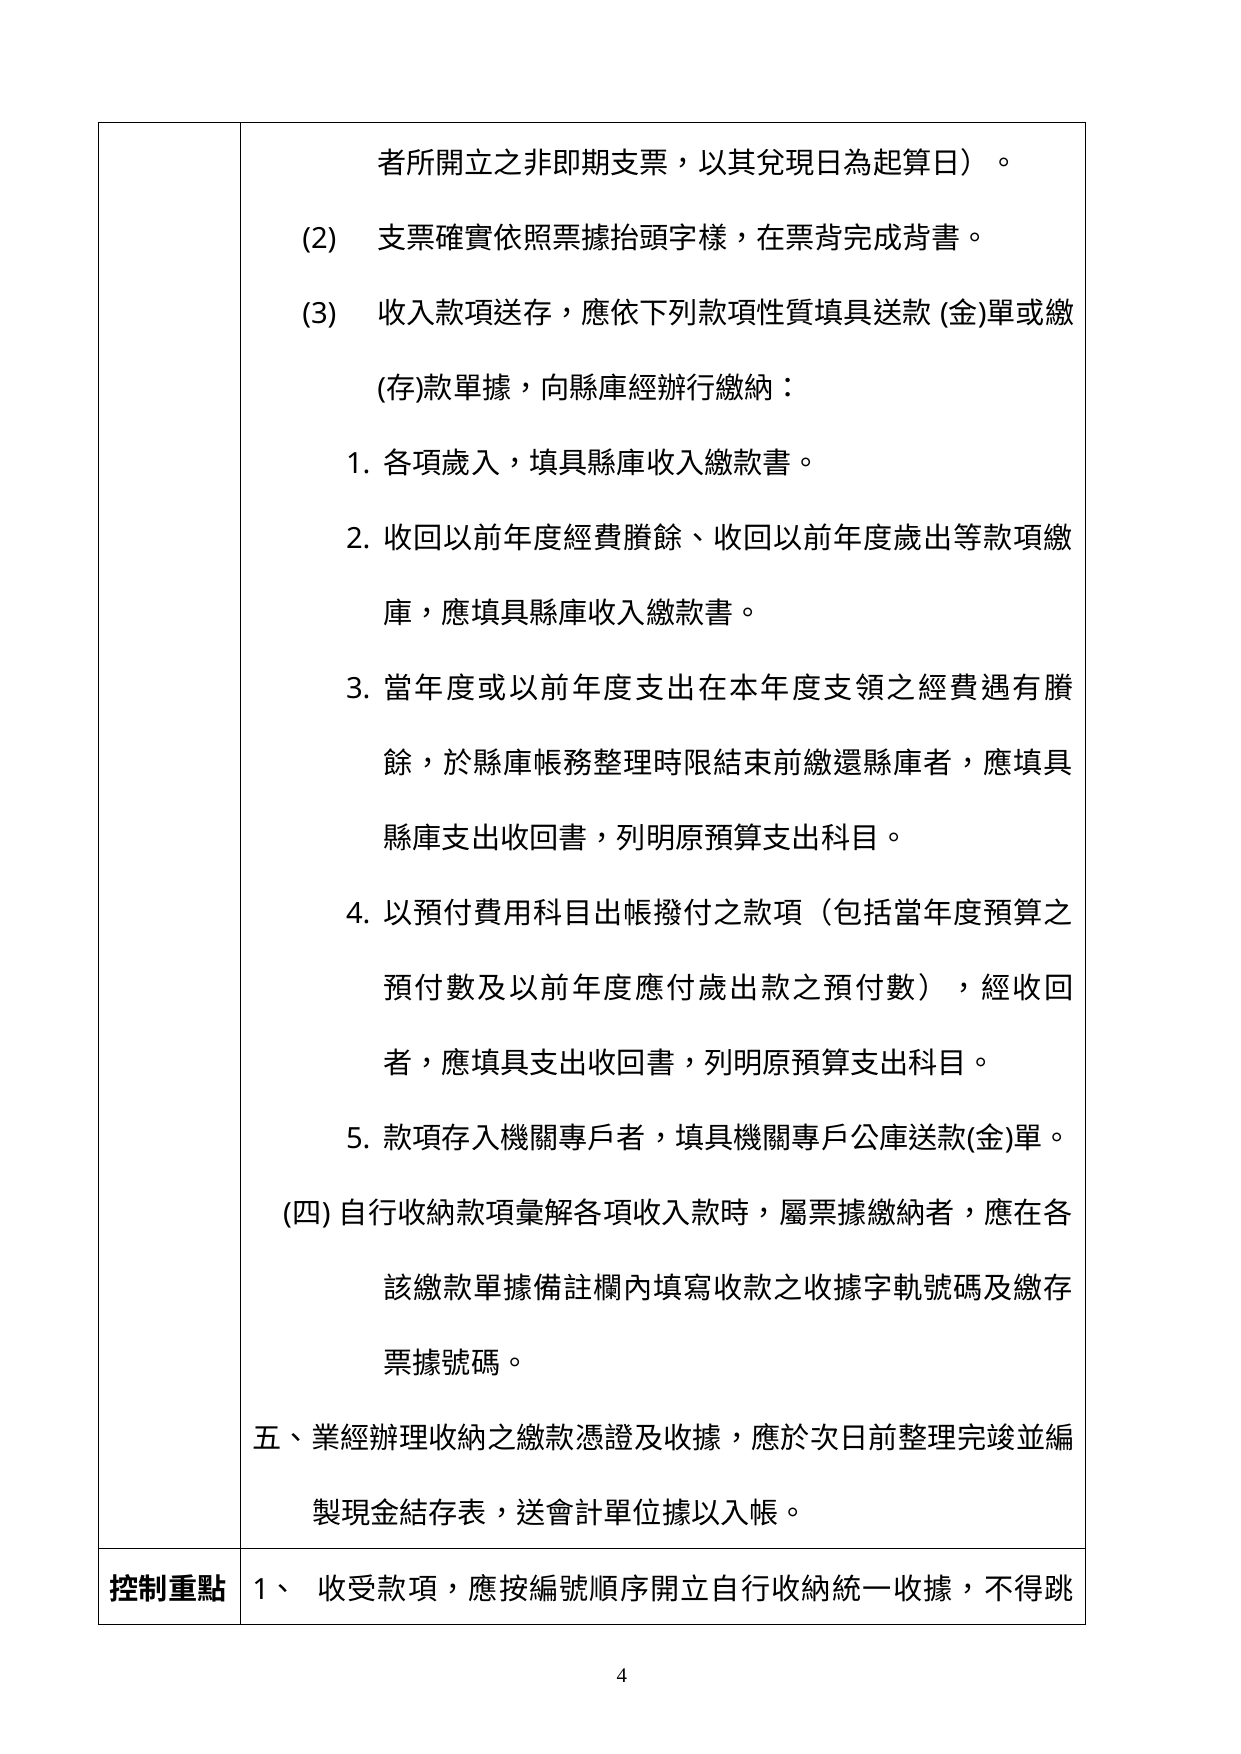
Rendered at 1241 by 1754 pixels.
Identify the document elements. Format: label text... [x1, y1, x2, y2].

table_cell 控制重點 [99, 1549, 240, 1624]
table_cell 收受款項，應按編號順序開立自行收納統一收據，不得跳號，並以類別分類。 收受現金，應妥慎保管，不得挪用或墊借。 收入款項，應隨時按順序詳實正確登載，並在收入傳票或繳款單上加蓋收訖日期戳記及經收人員職名章。 結存款項，如有錯誤，應查明處理；櫃存現金應與帳面結餘相符。 各種收入款項及有價證券等，應於當日或次日解繳縣庫或機關專戶。 業經辦理收納之繳款憑證及收據，應於次日前整理完竣並編製現金結存表，送會計單位據以入帳。 已採用電腦處理各項簿籍者，應由系統產生現金備查簿及分戶備查簿，未採用電腦處理各項簿籍者，則根據現金出納備查簿，得斟酌需要，分別編製現金日報表及月報表，連同縣庫或銀行對帳單、存款差額解釋表，送會計單位核對，併同會計報告轉報。 八、逐月核對由會計單位收轉之縣庫或銀行存款核帳清單，並編製存款差額解釋表。 [241, 1549, 1085, 1624]
table_cell [99, 123, 240, 1548]
table_cell 相關單位開立收款通知單通知繳款人繳納，或由繳款人直接繳納依法令規定應收納款項。 出納管理人員收受現金或有價證券時，務須當面清點檢查，並注意下列事項： 經收現金，如發現有錯誤、偽造或變造時，應查明處理。 收入票據，應審閱發票人或銀行名稱、地點、種類、抬頭、金額、日期、背書等是否與規定相符。 按編號順序開立自行收納款項收據，不得跳號，並以類別分類。 對依法令規定應收納之款項，得先行收納開立收據，於當日或次日上午前送會計單位補開收入傳票入帳。 出納管理人員收妥款項後，應在收入傳票或繳款單（收據）加蓋收訖日期戳記及經收人員職名章，並依下列規定辦理： 收入款項，應隨時按順序詳實正確登載，按日結計清楚，不得稽延。 每日結算終了仍有收入款項，應記入現金暫記簿，次日再補行正式登帳。 上開簿籍採用電腦處理者，其電腦貯存體中之紀錄視為簿籍，應妥善保管。 出納管理人員依規定將收入款項送存縣庫總庫或分庫（以下簡稱縣庫）： 出納管理單位除依法得自行保管之經費款項外，收納之各種收入款項及有價證券等，應於當日或次日解繳縣庫或存入各機關專戶（如依本府規定辦理分期繳款者所開立之非即期支票，以其兌現日為起算日）。 支票確實依照票據抬頭字樣，在票背完成背書。 收入款項送存，應依下列款項性質填具送款 (金)單或繳(存)款單據，向縣庫經辦行繳納： 各項歲入，填具縣庫收入繳款書。 收回以前年度經費賸餘、收回以前年度歲出等款項繳庫，應填具縣庫收入繳款書。 當年度或以前年度支出在本年度支領之經費遇有賸餘，於縣庫帳務整理時限結束前繳還縣庫者，應填具縣庫支出收回書，列明原預算支出科目。 以預付費用科目出帳撥付之款項（包括當年度預算之預付數及以前年度應付歲出款之預付數），經收回者，應填具支出收回書，列明原預算支出科目。 款項存入機關專戶者，填具機關專戶公庫送款(金)單。 (四) 自行收納款項彙解各項收入款時，屬票據繳納者，應在各該繳款單據備註欄內填寫收款之收據字軌號碼及繳存票據號碼。 五、業經辦理收納之繳款憑證及收據，應於次日前整理完竣並編製現金結存表，送會計單位據以入帳。 [241, 123, 1085, 1548]
